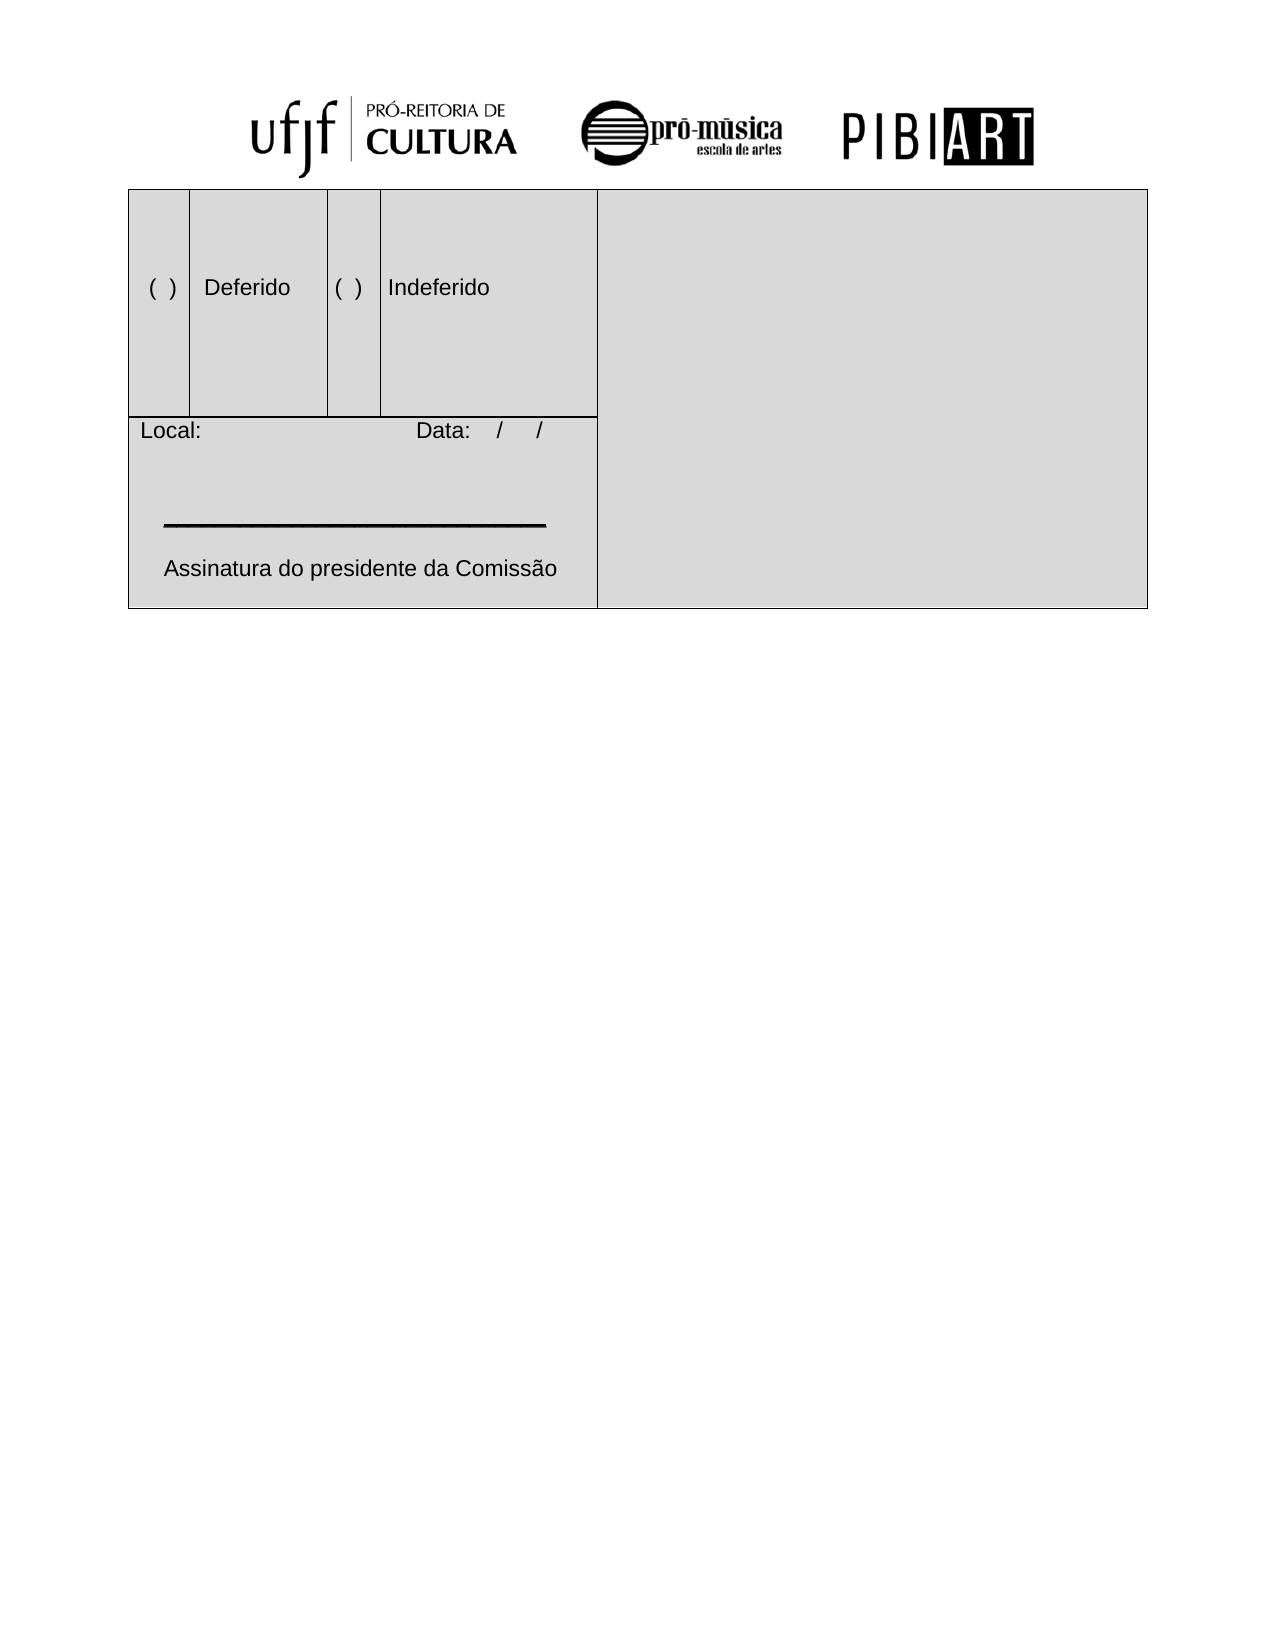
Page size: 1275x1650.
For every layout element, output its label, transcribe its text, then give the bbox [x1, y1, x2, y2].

table_cell Deferido [190, 190, 327, 416]
table_cell Local: Data: / / ______________________________ Assinatura do presidente da Comissão [129, 418, 597, 607]
table_cell ( ) [328, 190, 380, 416]
table_cell [598, 190, 1147, 607]
table_cell Indeferido [381, 190, 597, 416]
table_cell ( ) [129, 190, 189, 416]
